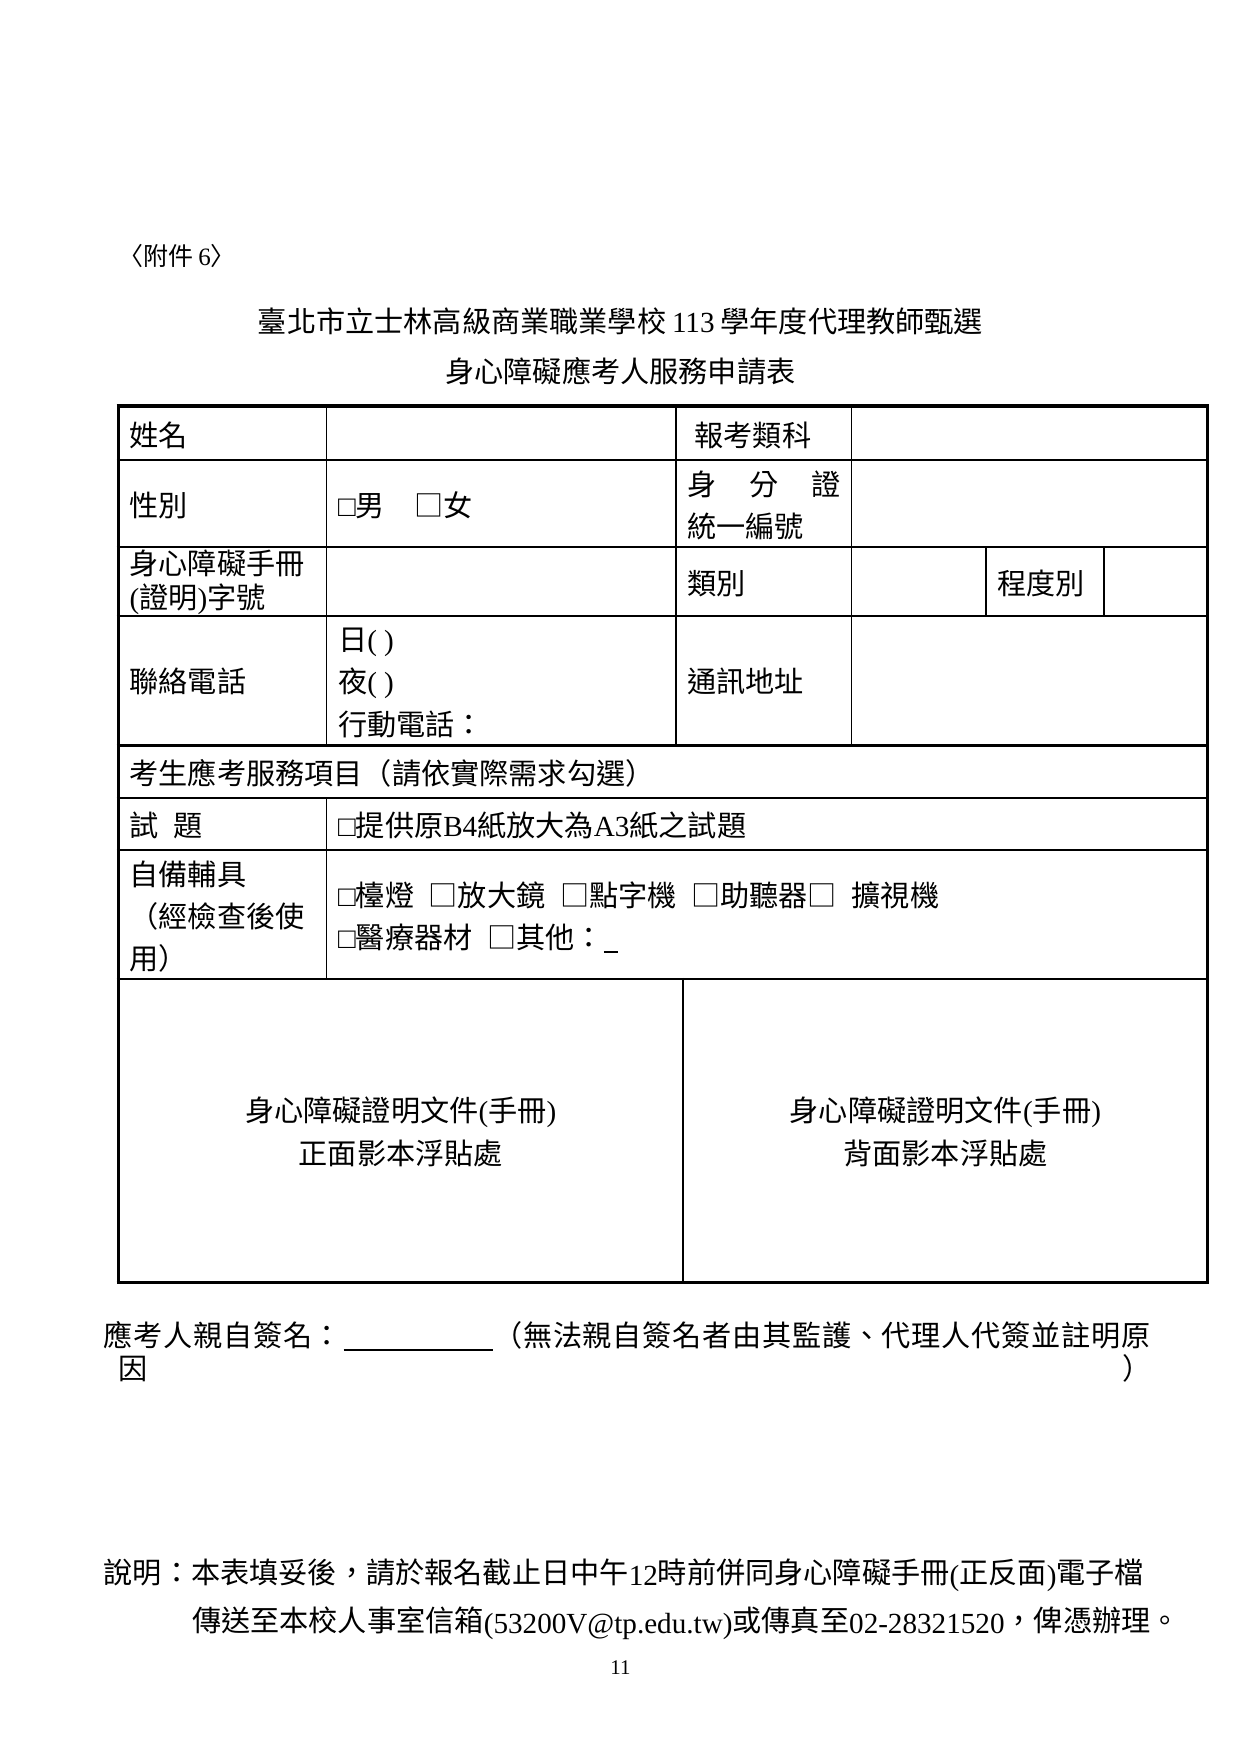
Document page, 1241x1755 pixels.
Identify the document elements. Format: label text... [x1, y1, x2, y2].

table_cell 自備輔具 （經檢查後使用） [120, 851, 326, 978]
text 身心障礙應考人服務申請表 [118, 353, 1122, 390]
table_cell [852, 461, 1206, 546]
table_cell 身心障礙手冊(證明)字號 [120, 548, 326, 615]
table_cell 性別 [120, 461, 326, 546]
table_cell □檯燈 □放大鏡 □點字機 □助聽器□ 擴視機 □醫療器材 □其他： [327, 851, 1206, 978]
table_cell □男 □女 [327, 461, 675, 546]
table_cell [327, 548, 675, 615]
table_cell 考生應考服務項目（請依實際需求勾選） [120, 747, 1206, 797]
table_cell 類別 [677, 548, 851, 615]
table_cell □提供原B4紙放大為A3紙之試題 [327, 799, 1206, 849]
text 說明：本表填妥後，請於報名截止日中午12時前併同身心障礙手冊(正反面)電子檔 傳送至本校人事室信箱(53200V@tp.edu.tw)或傳真至02-28321520，俾憑辦理。 [103, 1544, 1151, 1640]
text 臺北市立士林高級商業職業學校113學年度代理教師甄選 [118, 303, 1122, 340]
table_cell 身心障礙證明文件(手冊) 正面影本浮貼處 [120, 980, 682, 1281]
table_cell 程度別 [987, 548, 1103, 615]
table_header 姓名 [120, 408, 326, 459]
table_cell [852, 548, 985, 615]
table_cell [1105, 548, 1206, 615]
table_cell 身心障礙證明文件(手冊) 背面影本浮貼處 [684, 980, 1206, 1281]
table_header [852, 408, 1206, 459]
text 應考人親自簽名： （無法親自簽名者由其監護、代理人代簽並註明原因） [103, 1321, 1152, 1421]
table_header 報考類科 [677, 408, 851, 459]
table_cell 身分證 統一編號 [677, 461, 851, 546]
table_cell 試 題 [120, 799, 326, 849]
table_cell 聯絡電話 [120, 617, 326, 744]
table_header [327, 408, 675, 459]
table_cell 日( ) 夜( ) 行動電話： [327, 617, 675, 744]
table_cell 通訊地址 [677, 617, 851, 744]
table_cell [852, 617, 1206, 744]
text 〈附件6〉 [118, 236, 1127, 272]
